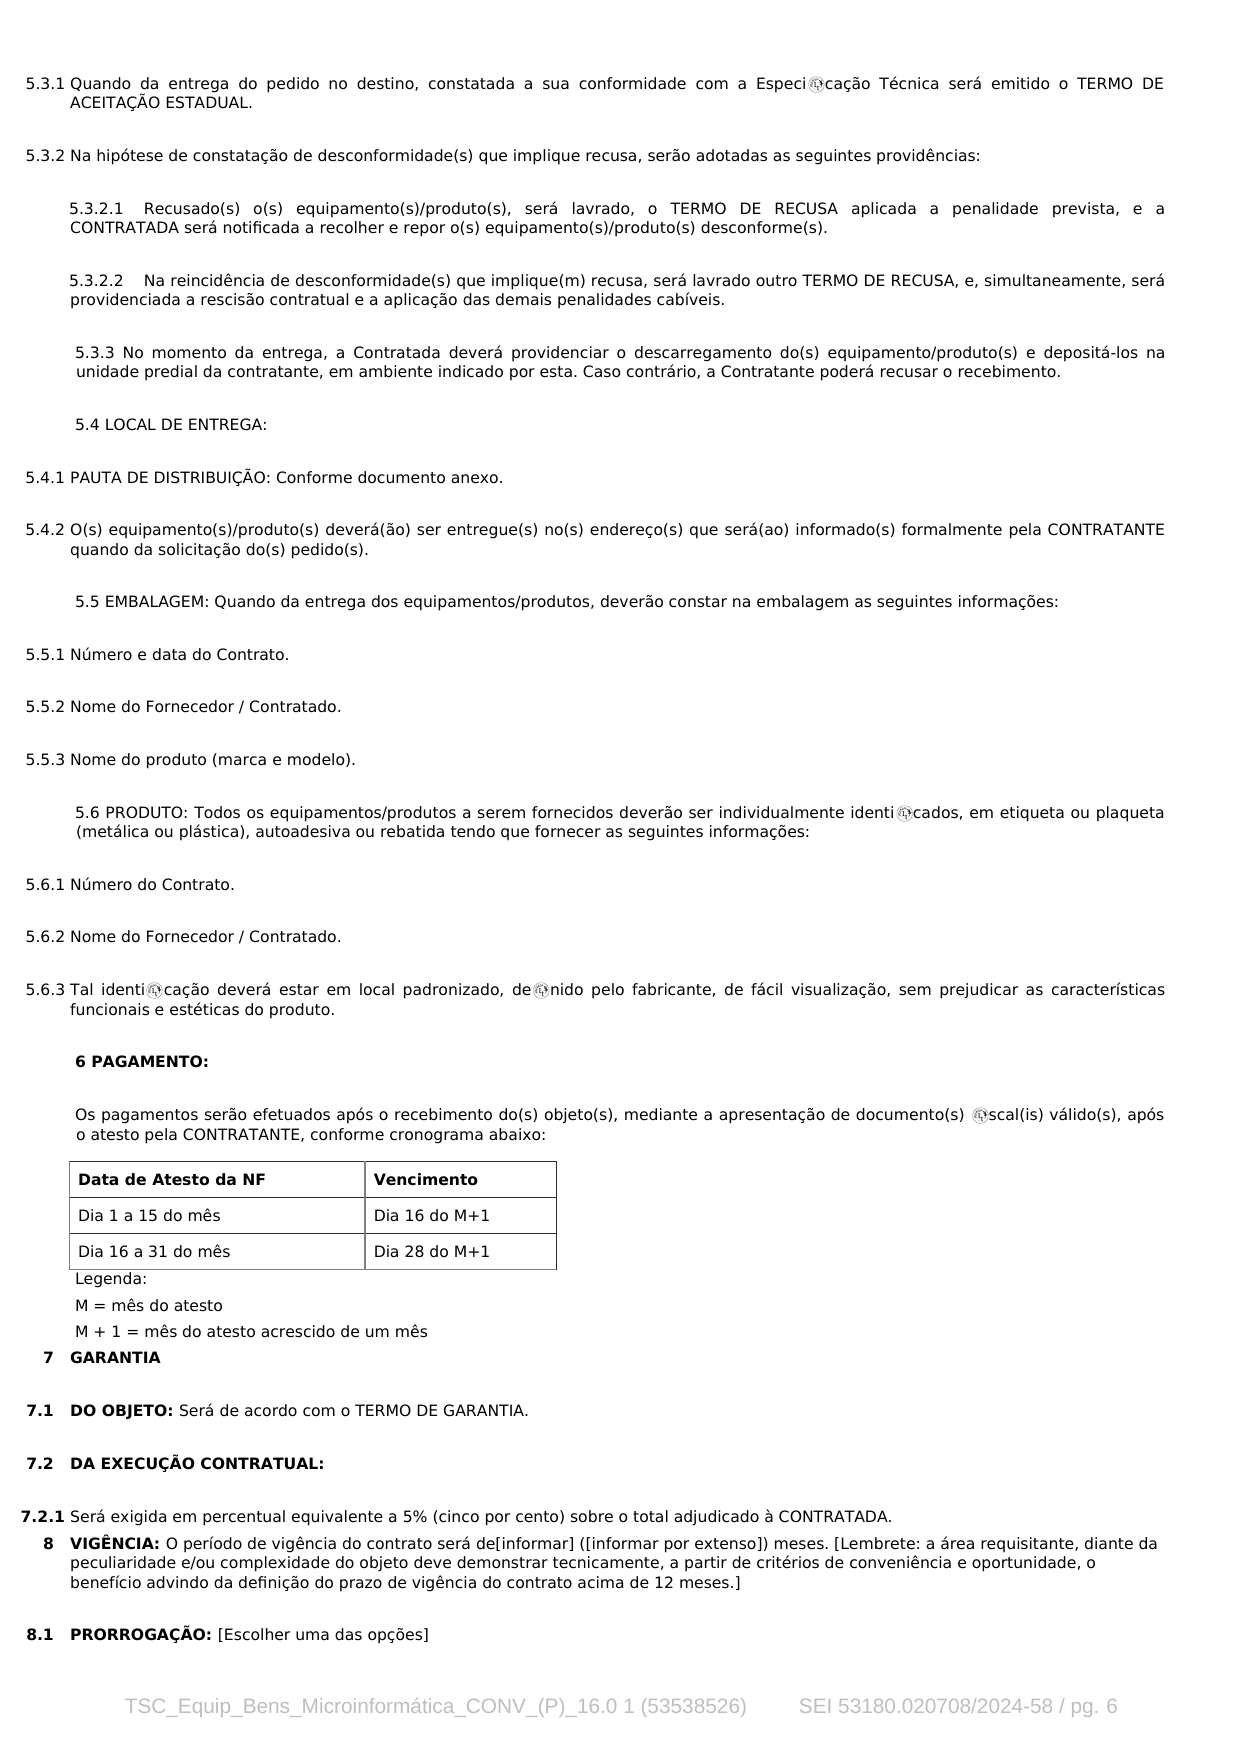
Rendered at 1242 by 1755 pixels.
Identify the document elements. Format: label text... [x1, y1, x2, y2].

list O(s) equipamento(s)/produto(s) deverá(ão) ser entregue(s) no(s) endereço(s) que será(ao) informado(s) formalmente pela CONTRATANTE quando da solicitação do(s) pedido(s). [25, 521, 1167, 559]
text Legenda: [75, 1270, 1167, 1288]
list DO OBJETO: Será de acordo com o TERMO DE GARANTIA. [26, 1402, 1167, 1421]
text 6 PAGAMENTO: [75, 1053, 1174, 1071]
text 5.5 EMBALAGEM: Quando da entrega dos equipamentos/produtos, deverão constar na embalagem as seguintes informações: [75, 593, 1167, 611]
list Quando da entrega do pedido no destino, constatada a sua conformidade com a Especicação Técnica será emitido o TERMO DE ACEITAÇÃO ESTADUAL. [25, 75, 1167, 113]
list Na hipótese de constatação de desconformidade(s) que implique recusa, serão adotadas as seguintes providências: [25, 147, 1167, 165]
table_header Vencimento [366, 1162, 556, 1197]
text 5.3.3 No momento da entrega, a Contratada deverá providenciar o descarregamento do(s) equipamento/produto(s) e depositá-los na unidade predial da contratante, em ambiente indicado por esta. Caso contrário, a Contratante poderá recusar o recebimento. [75, 344, 1167, 382]
list Número do Contrato. [25, 876, 1167, 894]
table_header Data de Atesto da NF [70, 1162, 364, 1197]
list Na reincidência de desconformidade(s) que implique(m) recusa, será lavrado outro TERMO DE RECUSA, e, simultaneamente, será providenciada a rescisão contratual e a aplicação das demais penalidades cabíveis. [69, 272, 1167, 309]
list PRORROGAÇÃO: [Escolher uma das opções] [26, 1626, 1167, 1644]
list GARANTIA [43, 1349, 1167, 1367]
list Número e data do Contrato. [25, 646, 1167, 664]
text 5.4 LOCAL DE ENTREGA: [75, 416, 1167, 434]
list DA EXECUÇÃO CONTRATUAL: [26, 1455, 1167, 1473]
table_cell Dia 1 a 15 do mês [70, 1198, 364, 1233]
list PAUTA DE DISTRIBUIÇÃO: Conforme documento anexo. [25, 468, 1167, 487]
list Recusado(s) o(s) equipamento(s)/produto(s), será lavrado, o TERMO DE RECUSA aplicada a penalidade prevista, e a CONTRATADA será notificada a recolher e repor o(s) equipamento(s)/produto(s) desconforme(s). [69, 200, 1167, 237]
list Nome do produto (marca e modelo). [25, 751, 1167, 769]
table_cell Dia 16 do M+1 [366, 1198, 556, 1233]
text Os pagamentos serão efetuados após o recebimento do(s) objeto(s), mediante a apresentação de documento(s) scal(is) válido(s), após o atesto pela CONTRATANTE, conforme cronograma abaixo: [75, 1106, 1167, 1144]
table_cell Dia 16 a 31 do mês [70, 1234, 364, 1269]
list Tal identicação deverá estar em local padronizado, denido pelo fabricante, de fácil visualização, sem prejudicar as características funcionais e estéticas do produto. [25, 981, 1167, 1019]
list VIGÊNCIA: O período de vigência do contrato será de[informar] ([informar por extenso]) meses. [Lembrete: a área requisitante, diante da peculiaridade e/ou complexidade do objeto deve demonstrar tecnicamente, a partir de critérios de conveniência e oportunidade, o benefício advindo da definição do prazo de vigência do contrato acima de 12 meses.] [43, 1535, 1167, 1592]
table_cell Dia 28 do M+1 [366, 1234, 556, 1269]
text M = mês do atesto [75, 1296, 1167, 1315]
list Será exigida em percentual equivalente a 5% (cinco por cento) sobre o total adjudicado à CONTRATADA. [20, 1508, 1167, 1526]
text 5.6 PRODUTO: Todos os equipamentos/produtos a serem fornecidos deverão ser individualmente identicados, em etiqueta ou plaqueta (metálica ou plástica), autoadesiva ou rebatida tendo que fornecer as seguintes informações: [75, 804, 1167, 841]
text M + 1 = mês do atesto acrescido de um mês [75, 1323, 1167, 1341]
list Nome do Fornecedor / Contratado. [25, 928, 1167, 947]
list Nome do Fornecedor / Contratado. [25, 698, 1167, 717]
